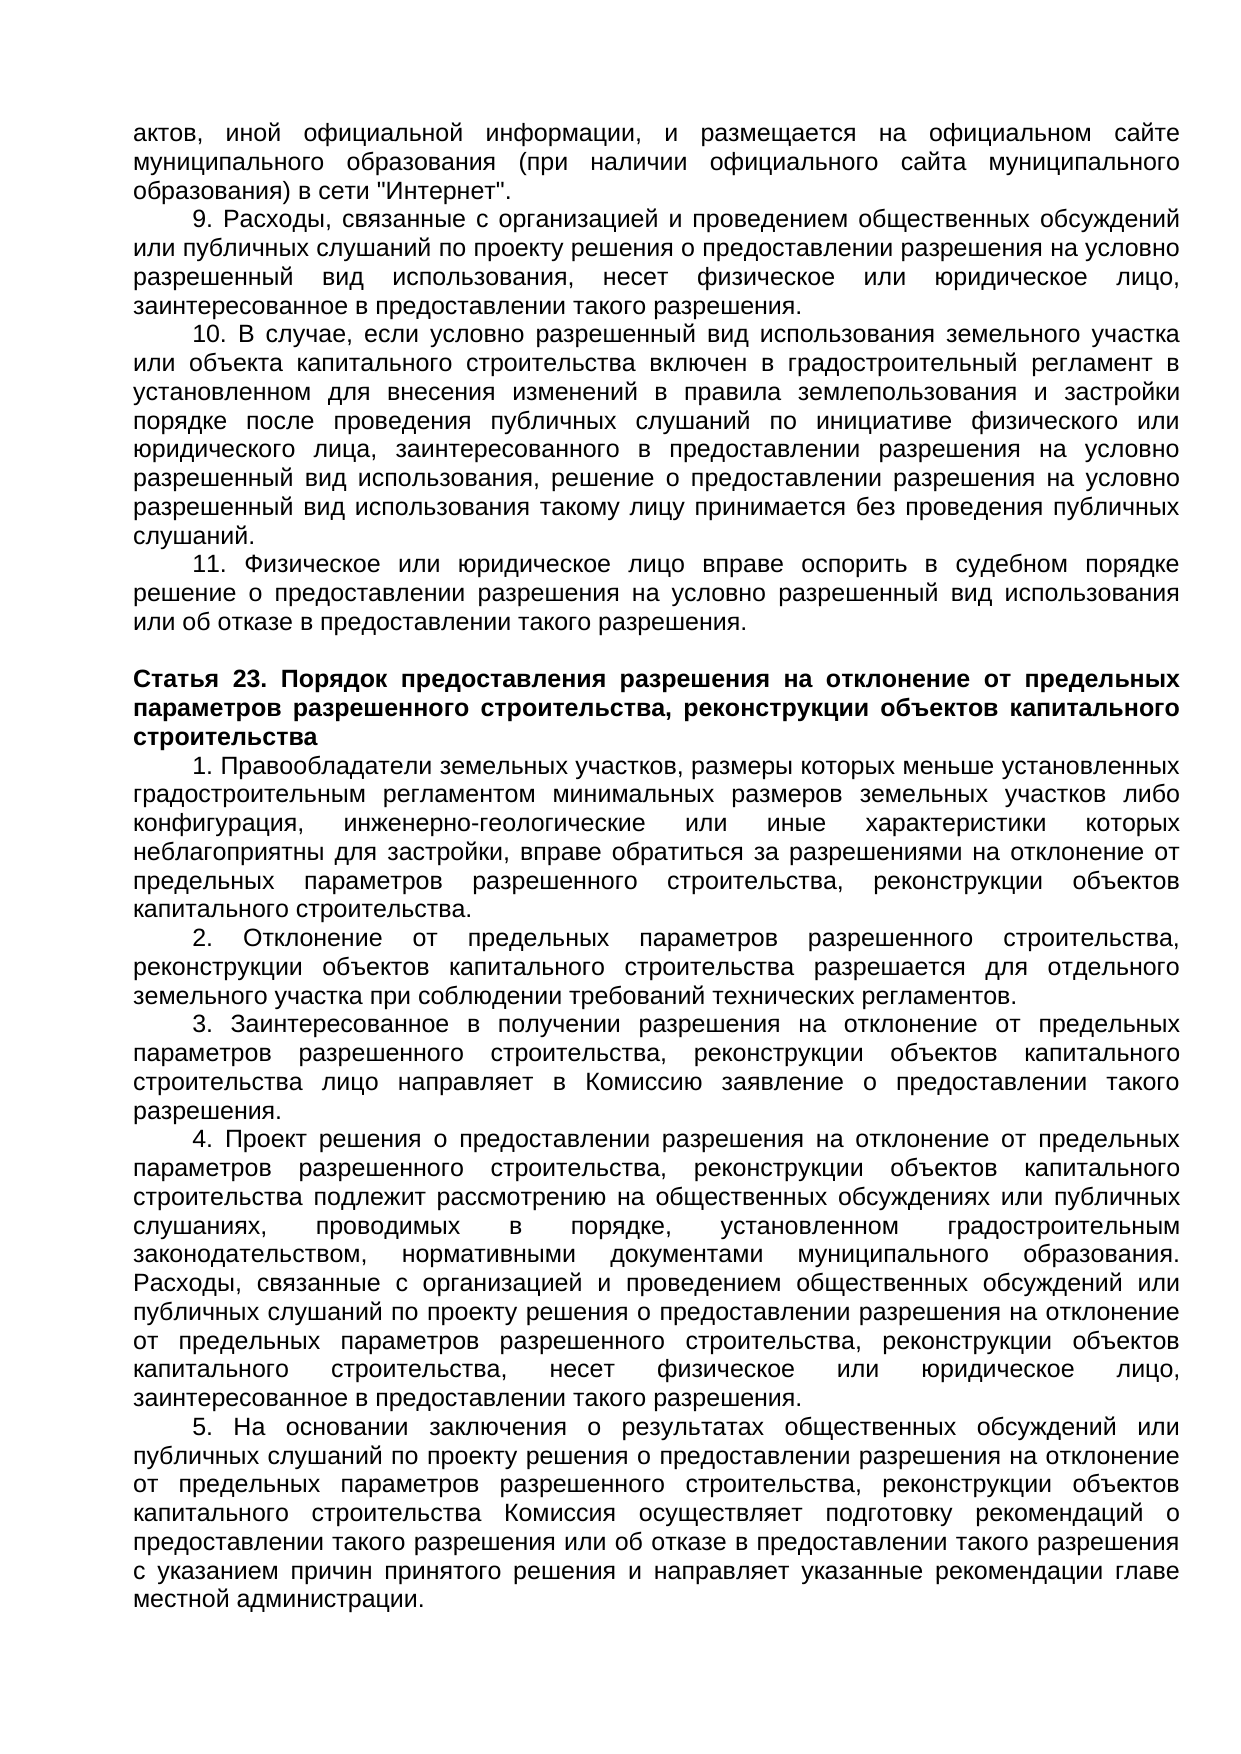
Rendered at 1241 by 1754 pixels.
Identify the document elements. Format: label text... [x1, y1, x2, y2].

text 10. В случае, если условно разрешенный вид использования земельного участка или объекта капитального строительства включен в градостроительный регламент в установленном для внесения изменений в правила землепользования и застройки порядке после проведения публичных слушаний по инициативе физического или юридического лица, заинтересованного в предоставлении разрешения на условно разрешенный вид использования, решение о предоставлении разрешения на условно разрешенный вид использования такому лицу принимается без проведения публичных слушаний. [133, 319, 1181, 549]
text 1. Правообладатели земельных участков, размеры которых меньше установленных градостроительным регламентом минимальных размеров земельных участков либо конфигурация, инженерно-геологические или иные характеристики которых неблагоприятны для застройки, вправе обратиться за разрешениями на отклонение от предельных параметров разрешенного строительства, реконструкции объектов капитального строительства. [133, 751, 1181, 923]
text 3. Заинтересованное в получении разрешения на отклонение от предельных параметров разрешенного строительства, реконструкции объектов капитального строительства лицо направляет в Комиссию заявление о предоставлении такого разрешения. [133, 1009, 1181, 1124]
text 11. Физическое или юридическое лицо вправе оспорить в судебном порядке решение о предоставлении разрешения на условно разрешенный вид использования или об отказе в предоставлении такого разрешения. [133, 549, 1181, 636]
text актов, иной официальной информации, и размещается на официальном сайте муниципального образования (при наличии официального сайта муниципального образования) в сети "Интернет". [133, 118, 1181, 204]
text 2. Отклонение от предельных параметров разрешенного строительства, реконструкции объектов капитального строительства разрешается для отдельного земельного участка при соблюдении требований технических регламентов. [133, 923, 1181, 1009]
text 5. На основании заключения о результатах общественных обсуждений или публичных слушаний по проекту решения о предоставлении разрешения на отклонение от предельных параметров разрешенного строительства, реконструкции объектов капитального строительства Комиссия осуществляет подготовку рекомендаций о предоставлении такого разрешения или об отказе в предоставлении такого разрешения с указанием причин принятого решения и направляет указанные рекомендации главе местной администрации. [133, 1412, 1181, 1613]
text 4. Проект решения о предоставлении разрешения на отклонение от предельных параметров разрешенного строительства, реконструкции объектов капитального строительства подлежит рассмотрению на общественных обсуждениях или публичных слушаниях, проводимых в порядке, установленном градостроительным законодательством, нормативными документами муниципального образования. Расходы, связанные с организацией и проведением общественных обсуждений или публичных слушаний по проекту решения о предоставлении разрешения на отклонение от предельных параметров разрешенного строительства, реконструкции объектов капитального строительства, несет физическое или юридическое лицо, заинтересованное в предоставлении такого разрешения. [133, 1124, 1181, 1412]
subtitle Статья 23. Порядок предоставления разрешения на отклонение от предельных параметров разрешенного строительства, реконструкции объектов капитального строительства [133, 664, 1181, 751]
text 9. Расходы, связанные с организацией и проведением общественных обсуждений или публичных слушаний по проекту решения о предоставлении разрешения на условно разрешенный вид использования, несет физическое или юридическое лицо, заинтересованное в предоставлении такого разрешения. [133, 204, 1181, 319]
